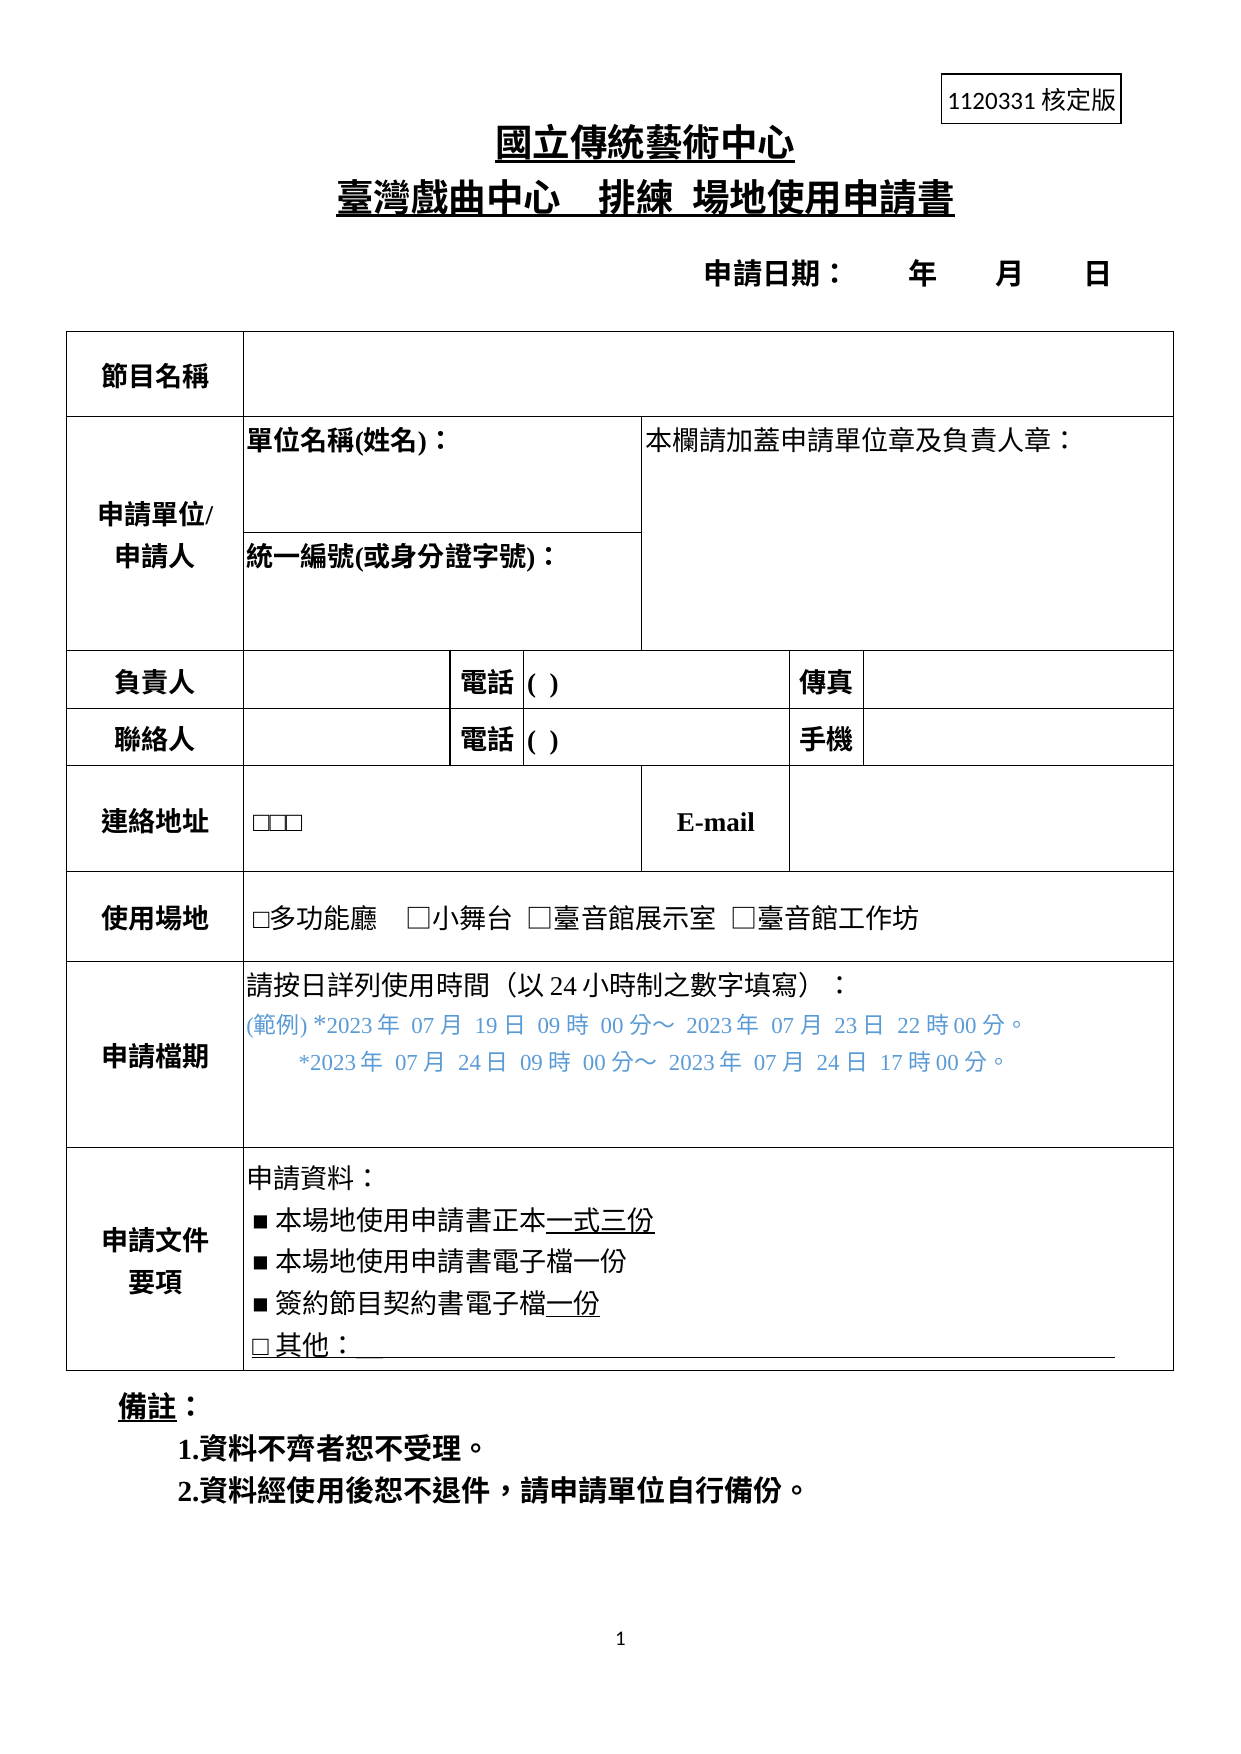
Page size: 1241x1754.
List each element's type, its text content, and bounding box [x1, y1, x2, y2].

table_cell 負責人 [67, 651, 243, 708]
text 1.資料不齊者恕不受理。 [177, 1426, 1122, 1468]
table_cell [244, 709, 449, 765]
table_cell □□□ [244, 766, 641, 871]
table_cell [864, 651, 1173, 708]
table_cell 電話 [451, 651, 523, 708]
text 2.資料經使用後恕不退件，請申請單位自行備份。 [177, 1468, 1122, 1510]
table_header 節目名稱 [67, 332, 243, 416]
table_cell [864, 709, 1173, 765]
table_cell 連絡地址 [67, 766, 243, 871]
subtitle 臺灣戲曲中心 排練 場地使用申請書 [168, 168, 1122, 222]
text 1120331核定版 [942, 80, 1120, 117]
table_cell 請按日詳列使用時間（以24小時制之數字填寫）： (範例) *2023年 07 月 19 日 09 時 00 分～ 2023年 07 月 23 日 22 時00 分。 *2023年 07 月 24日 09 時 00 分～ 2023年 07 月 24 日 17 時00 分。 [244, 962, 1173, 1147]
table_cell [790, 766, 1173, 871]
table_cell 電話 [451, 709, 523, 765]
subtitle 國立傳統藝術中心 [168, 113, 1122, 168]
table_cell 聯絡人 [67, 709, 243, 765]
table_cell 單位名稱(姓名)： [244, 417, 641, 532]
table_cell 申請資料： ■ 本場地使用申請書正本一式三份 ■ 本場地使用申請書電子檔一份 ■ 簽約節目契約書電子檔一份 □ 其他：＿ [244, 1148, 1173, 1370]
table_cell 本欄請加蓋申請單位章及負責人章： [642, 417, 1173, 650]
table_header [244, 332, 1173, 416]
table_cell ( ) [524, 709, 789, 765]
table_cell 傳真 [790, 651, 863, 708]
table_cell 申請文件 要項 [67, 1148, 243, 1370]
text 申請日期： 年 月 日 [118, 251, 1112, 293]
table_cell 統一編號(或身分證字號)： [244, 533, 641, 650]
table_cell 手機 [790, 709, 863, 765]
table_cell 申請檔期 [67, 962, 243, 1147]
table_cell ( ) [524, 651, 789, 708]
table_cell [244, 651, 449, 708]
table_cell E-mail [642, 766, 789, 871]
text 備註： [118, 1384, 1122, 1426]
table_cell 申請單位/ 申請人 [67, 417, 243, 650]
table_cell 使用場地 [67, 872, 243, 961]
table_cell □多功能廳 □小舞台 □臺音館展示室 □臺音館工作坊 [244, 872, 1173, 961]
